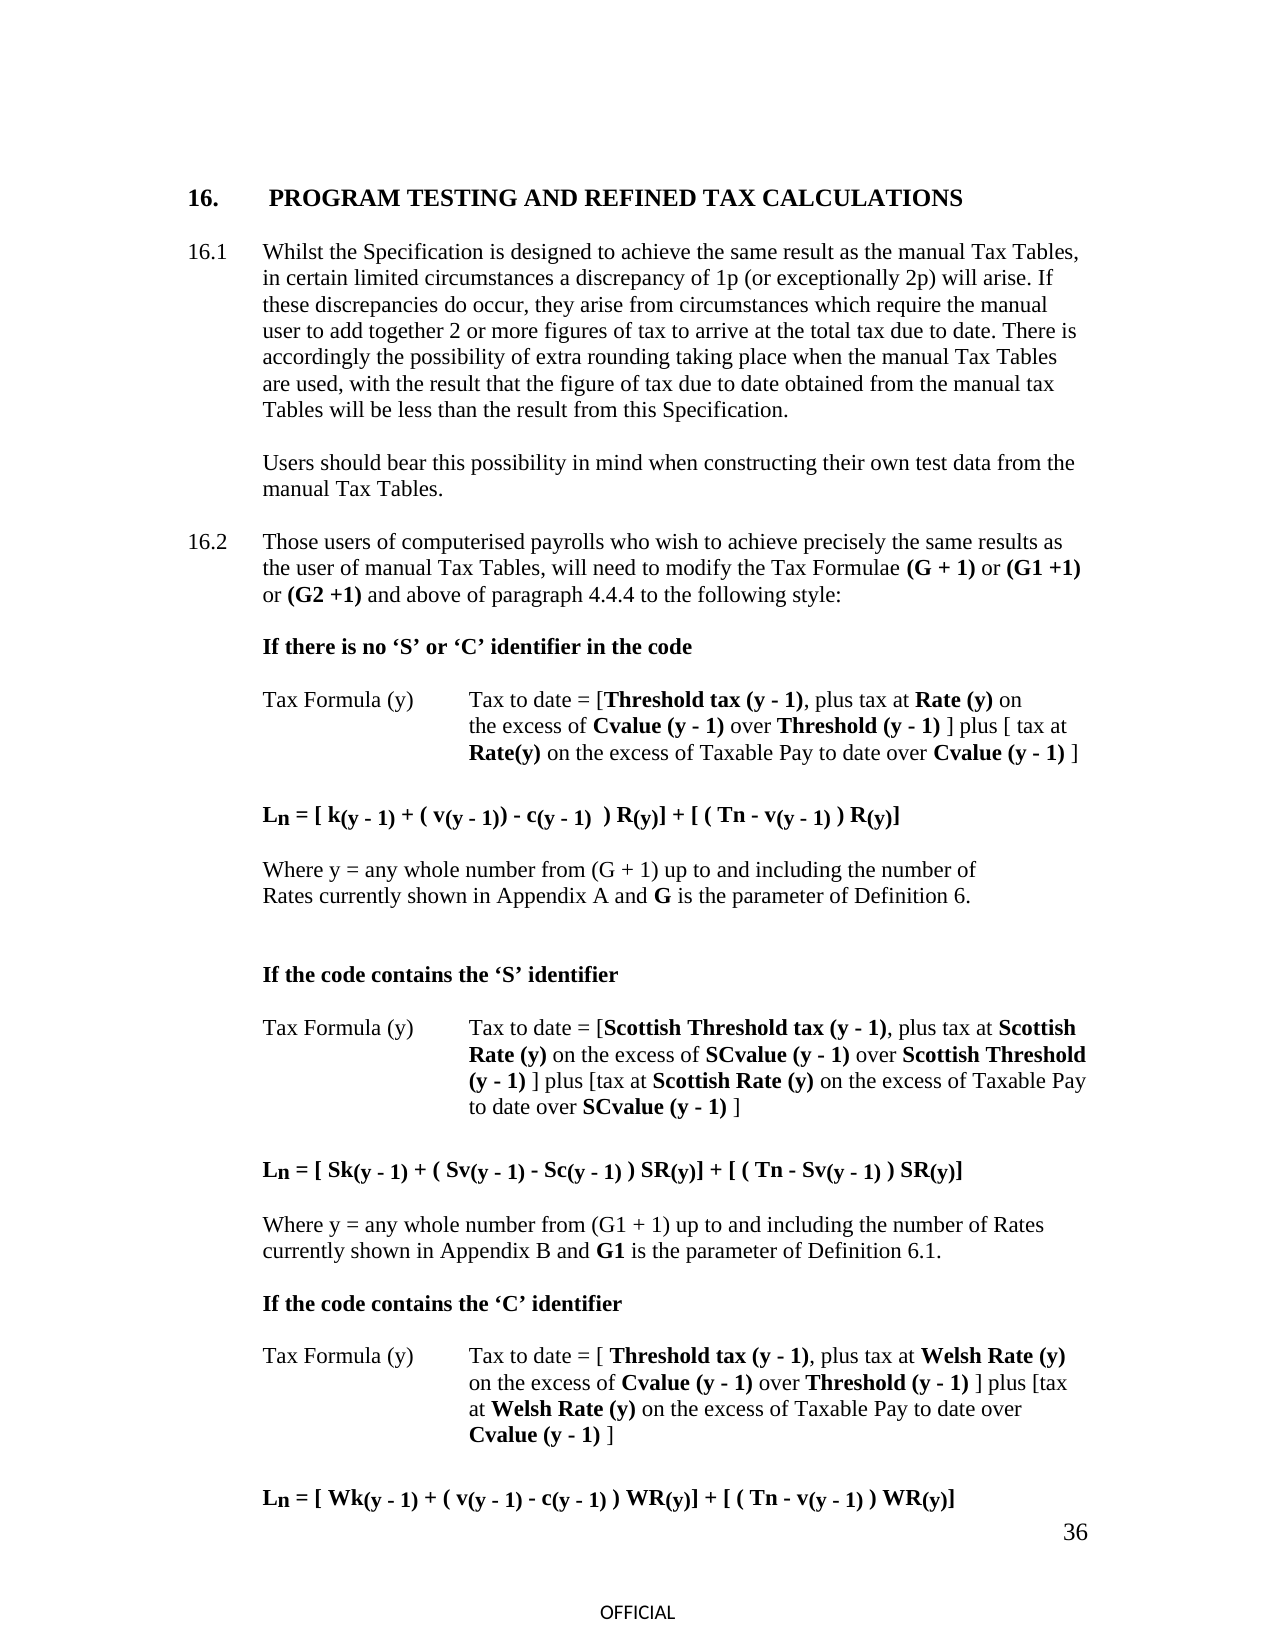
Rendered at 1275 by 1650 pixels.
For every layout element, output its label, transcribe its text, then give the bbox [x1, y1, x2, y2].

text 16.1 Whilst the Specification is designed to achieve the same result as the manual Tax Tables, in certain limited circumstances a discrepancy of 1p (or exceptionally 2p) will arise. If these discrepancies do occur, they arise from circumstances which require the manual user to add together 2 or more figures of tax to arrive at the total tax due to date. There is accordingly the possibility of extra rounding taking place when the manual Tax Tables are used, with the result that the figure of tax due to date obtained from the manual tax Tables will be less than the result from this Specification. [187, 238, 1088, 422]
text Where y = any whole number from (G1 + 1) up to and including the number of Rates currently shown in Appendix B and G1 is the parameter of Definition 6.1. [262, 1211, 1088, 1263]
text Ln = [ k(y - 1) + ( v(y - 1)) - c(y - 1) ) R(y)] + [ ( Tn - v(y - 1) ) R(y)] [187, 791, 1088, 830]
text Tax Formula (y) Tax to date = [Threshold tax (y - 1), plus tax at Rate (y) on [187, 686, 1088, 712]
text If there is no ‘S’ or ‘C’ identifier in the code [187, 633, 1088, 660]
text Rate(y) on the excess of Taxable Pay to date over Cvalue (y - 1) ] [412, 739, 1088, 765]
text Users should bear this possibility in mind when constructing their own test data from the manual Tax Tables. [262, 449, 1088, 502]
text Tax Formula (y) Tax to date = [Scottish Threshold tax (y - 1), plus tax at Scottish Rate (y) on the excess of SCvalue (y - 1) over Scottish Threshold (y - 1) ] plus [tax at Scottish Rate (y) on the excess of Taxable Pay to date over SCvalue (y - 1) ] [262, 1014, 1088, 1120]
text Ln = [ Sk(y - 1) + ( Sv(y - 1) - Sc(y - 1) ) SR(y)] + [ ( Tn - Sv(y - 1) ) SR(y)] [187, 1146, 1088, 1184]
text Ln = [ Wk(y - 1) + ( v(y - 1) - c(y - 1) ) WR(y)] + [ ( Tn - v(y - 1) ) WR(y)] [187, 1474, 1088, 1513]
text If the code contains the ‘S’ identifier [187, 962, 1088, 988]
text 16.2 Those users of computerised payrolls who wish to achieve precisely the same results as the user of manual Tax Tables, will need to modify the Tax Formulae (G + 1) or (G1 +1) or (G2 +1) and above of paragraph 4.4.4 to the following style: [187, 528, 1088, 607]
text Tax Formula (y) Tax to date = [ Threshold tax (y - 1), plus tax at Welsh Rate (y) on the excess of Cvalue (y - 1) over Threshold (y - 1) ] plus [tax at Welsh Rate (y) on the excess of Taxable Pay to date over Cvalue (y - 1) ] [262, 1342, 1088, 1448]
text Rates currently shown in Appendix A and G is the parameter of Definition 6. [187, 882, 1088, 909]
subtitle 16. PROGRAM TESTING AND REFINED TAX CALCULATIONS [187, 183, 1088, 212]
text If the code contains the ‘C’ identifier [187, 1290, 1088, 1316]
text the excess of Cvalue (y - 1) over Threshold (y - 1) ] plus [ tax at [412, 712, 1088, 739]
text Where y = any whole number from (G + 1) up to and including the number of [187, 856, 1088, 882]
